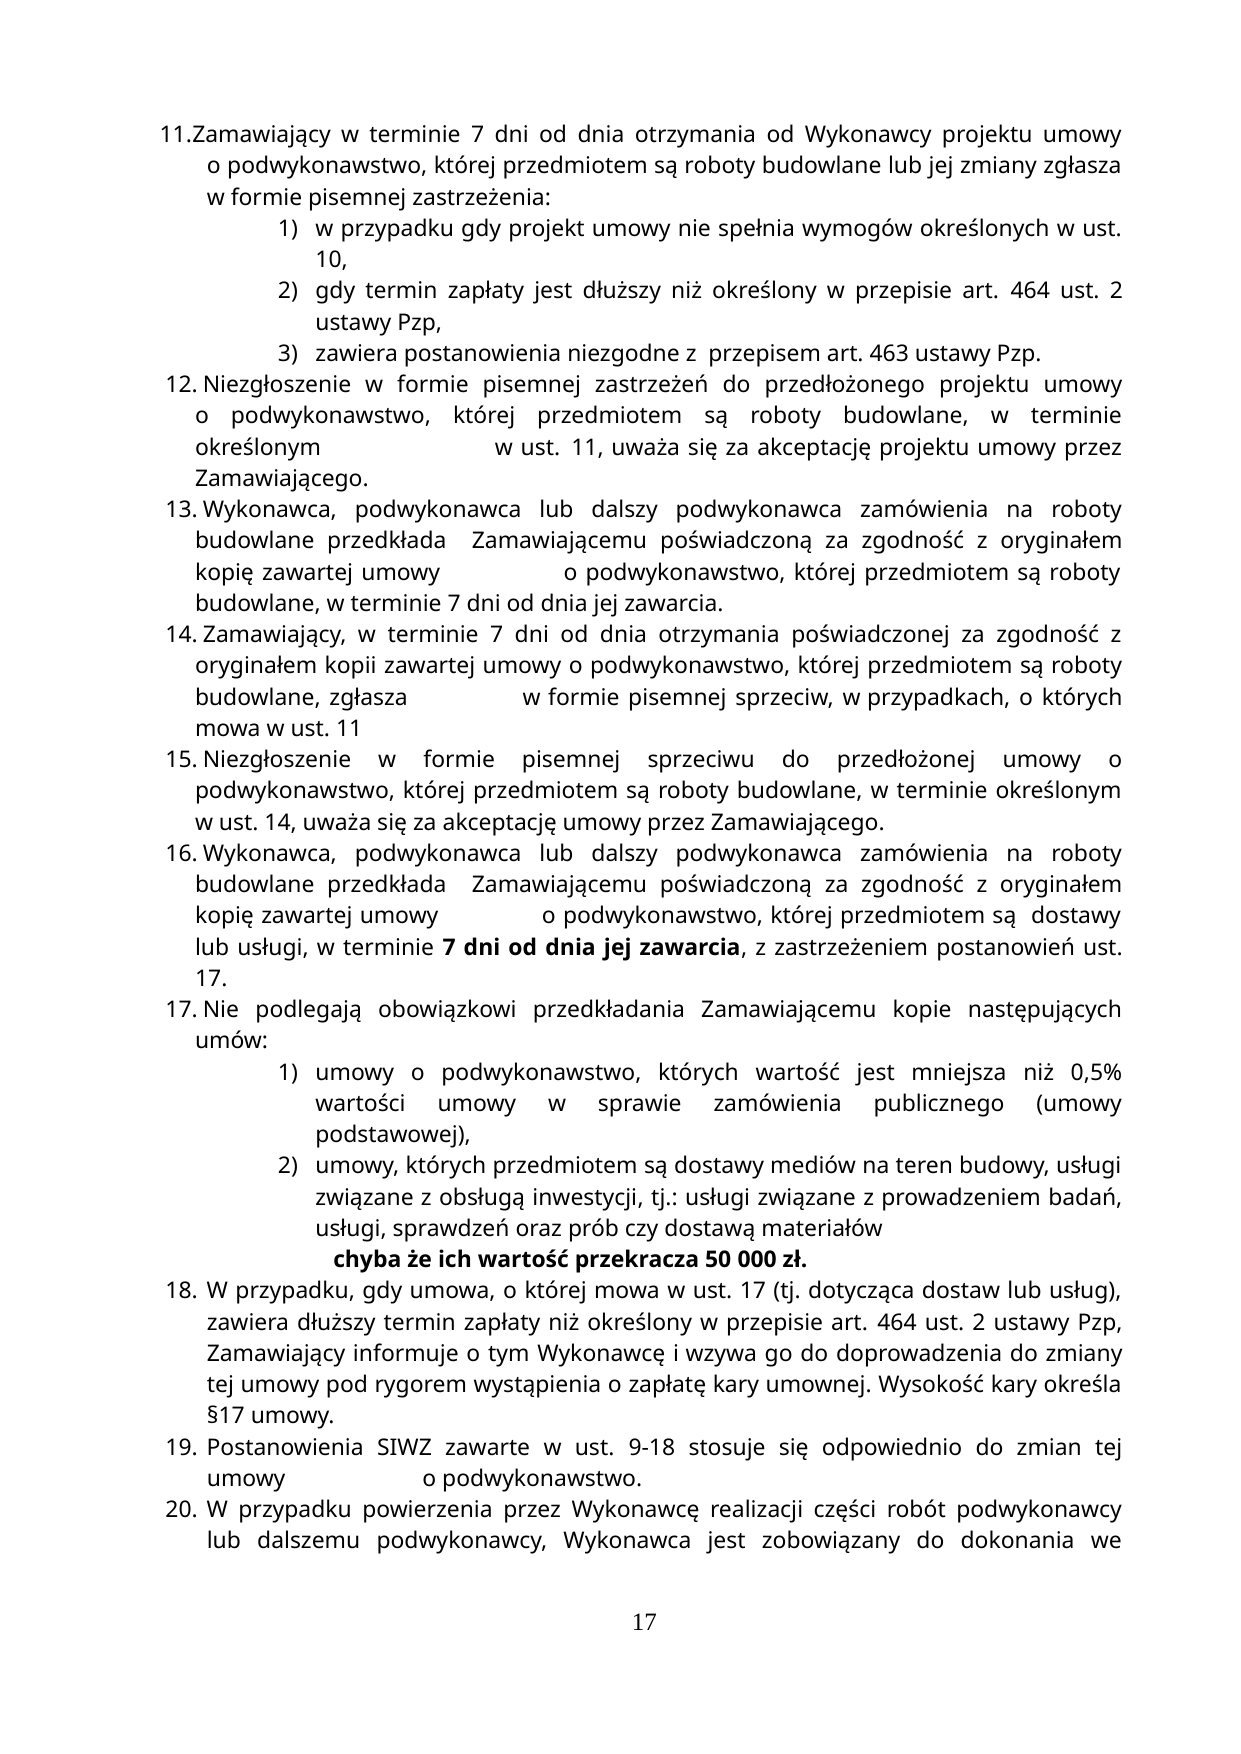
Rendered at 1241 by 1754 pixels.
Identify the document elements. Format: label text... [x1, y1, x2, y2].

list Wykonawca, podwykonawca lub dalszy podwykonawca zamówienia na roboty budowlane przedkłada Zamawiającemu poświadczoną za zgodność z oryginałem kopię zawartej umowy o podwykonawstwo, której przedmiotem są dostawy lub usługi, w terminie 7 dni od dnia jej zawarcia, z zastrzeżeniem postanowień ust. 17. [165, 837, 1123, 993]
list gdy termin zapłaty jest dłuższy niż określony w przepisie art. 464 ust. 2 ustawy Pzp, [278, 274, 1123, 337]
list Niezgłoszenie w formie pisemnej zastrzeżeń do przedłożonego projektu umowy o podwykonawstwo, której przedmiotem są roboty budowlane, w terminie określonym w ust. 11, uważa się za akceptację projektu umowy przez Zamawiającego. [165, 368, 1123, 493]
list Zamawiający w terminie 7 dni od dnia otrzymania od Wykonawcy projektu umowy o podwykonawstwo, której przedmiotem są roboty budowlane lub jej zmiany zgłasza w formie pisemnej zastrzeżenia: [159, 118, 1123, 212]
list Zamawiający, w terminie 7 dni od dnia otrzymania poświadczonej za zgodność z oryginałem kopii zawartej umowy o podwykonawstwo, której przedmiotem są roboty budowlane, zgłasza w formie pisemnej sprzeciw, w przypadkach, o których mowa w ust. 11 [165, 618, 1123, 743]
list Niezgłoszenie w formie pisemnej sprzeciwu do przedłożonej umowy o podwykonawstwo, której przedmiotem są roboty budowlane, w terminie określonym w ust. 14, uważa się za akceptację umowy przez Zamawiającego. [165, 743, 1123, 837]
list chyba że ich wartość przekracza 50 000 zł. [278, 1243, 1123, 1274]
list W przypadku, gdy umowa, o której mowa w ust. 17 (tj. dotycząca dostaw lub usług), zawiera dłuższy termin zapłaty niż określony w przepisie art. 464 ust. 2 ustawy Pzp, Zamawiający informuje o tym Wykonawcę i wzywa go do doprowadzenia do zmiany tej umowy pod rygorem wystąpienia o zapłatę kary umownej. Wysokość kary określa §17 umowy. [165, 1274, 1123, 1431]
list W przypadku powierzenia przez Wykonawcę realizacji części robót podwykonawcy lub dalszemu podwykonawcy, Wykonawca jest zobowiązany do dokonania we [165, 1493, 1123, 1556]
list Wykonawca, podwykonawca lub dalszy podwykonawca zamówienia na roboty budowlane przedkłada Zamawiającemu poświadczoną za zgodność z oryginałem kopię zawartej umowy o podwykonawstwo, której przedmiotem są roboty budowlane, w terminie 7 dni od dnia jej zawarcia. [165, 493, 1123, 618]
list Nie podlegają obowiązkowi przedkładania Zamawiającemu kopie następujących umów: [165, 993, 1123, 1056]
list umowy, których przedmiotem są dostawy mediów na teren budowy, usługi związane z obsługą inwestycji, tj.: usługi związane z prowadzeniem badań, usługi, sprawdzeń oraz prób czy dostawą materiałów [278, 1149, 1123, 1243]
list zawiera postanowienia niezgodne z przepisem art. 463 ustawy Pzp. [278, 337, 1123, 368]
list w przypadku gdy projekt umowy nie spełnia wymogów określonych w ust. 10, [278, 212, 1123, 274]
list umowy o podwykonawstwo, których wartość jest mniejsza niż 0,5% wartości umowy w sprawie zamówienia publicznego (umowy podstawowej), [278, 1056, 1123, 1149]
list Postanowienia SIWZ zawarte w ust. 9-18 stosuje się odpowiednio do zmian tej umowy o podwykonawstwo. [165, 1431, 1123, 1493]
